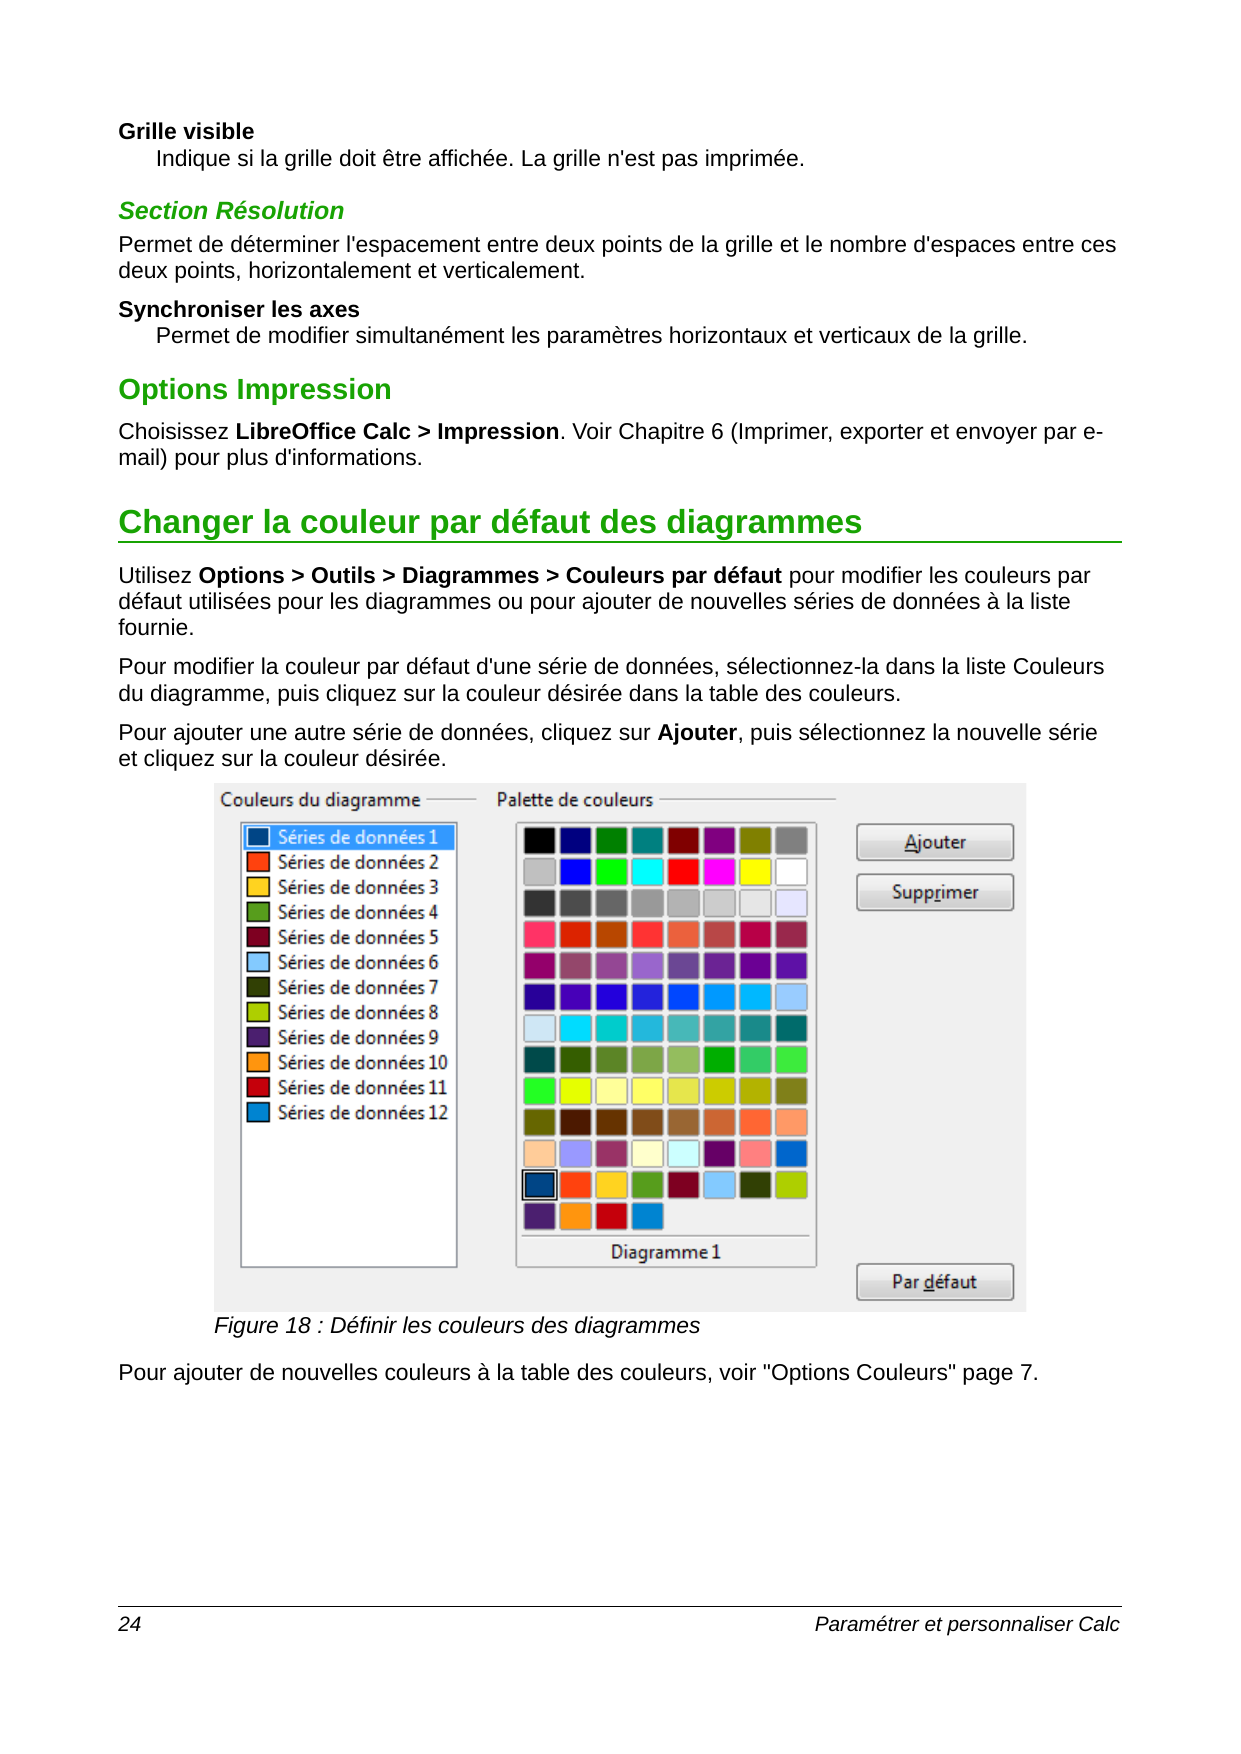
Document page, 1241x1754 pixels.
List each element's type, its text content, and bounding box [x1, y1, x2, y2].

text Grille visible [118, 118, 1122, 144]
text Indique si la grille doit être affichée. La grille n'est pas imprimée. [156, 144, 1122, 171]
text Pour ajouter de nouvelles couleurs à la table des couleurs, voir "Options Couleurs" page 7. [118, 1358, 1122, 1385]
text Pour modifier la couleur par défaut d'une série de données, sélectionnez-la dans la liste Couleurs du diagramme, puis cliquez sur la couleur désirée dans la table des couleurs. [118, 653, 1122, 706]
text Permet de déterminer l'espacement entre deux points de la grille et le nombre d'espaces entre ces deux points, horizontalement et verticalement. [118, 231, 1122, 283]
text Figure 18 : Définir les couleurs des diagrammes [214, 1312, 1026, 1338]
text Synchroniser les axes [118, 296, 1122, 322]
subtitle Section Résolution [118, 196, 1122, 224]
text Pour ajouter une autre série de données, cliquez sur Ajouter, puis sélectionnez la nouvelle série et cliquez sur la couleur désirée. [118, 718, 1122, 771]
subtitle Changer la couleur par défaut des diagrammes [118, 502, 1122, 541]
subtitle Options Impression [118, 372, 1122, 405]
picture [214, 783, 1027, 1312]
text Utilisez Options > Outils > Diagrammes > Couleurs par défaut pour modifier les couleurs par défaut utilisées pour les diagrammes ou pour ajouter de nouvelles séries de données à la liste fournie. [118, 562, 1122, 641]
text Permet de modifier simultanément les paramètres horizontaux et verticaux de la grille. [156, 322, 1122, 349]
text Choisissez LibreOffice Calc > Impression. Voir Chapitre 6 (Imprimer, exporter et envoyer par e-mail) pour plus d'informations. [118, 418, 1122, 470]
